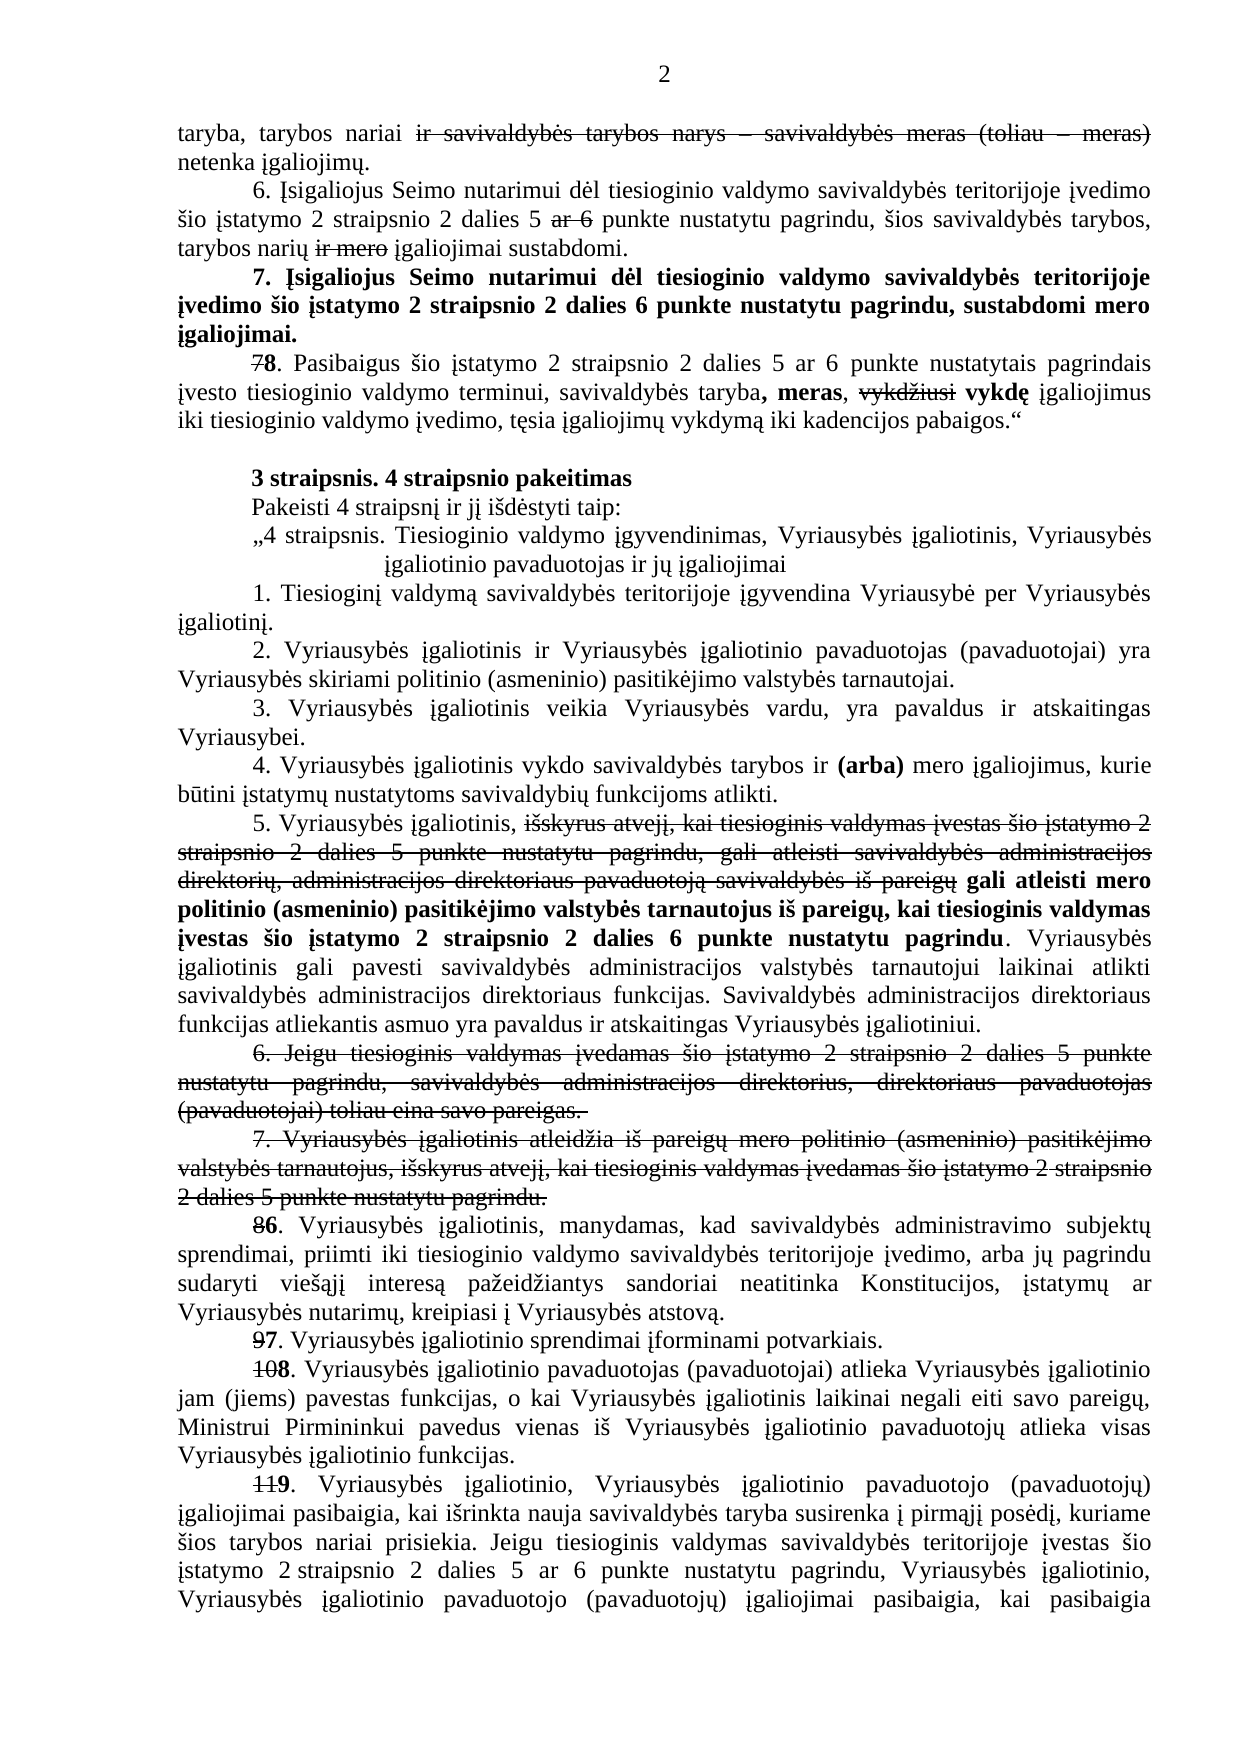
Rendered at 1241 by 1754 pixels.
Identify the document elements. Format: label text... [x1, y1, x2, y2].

text Pakeisti 4 straipsnį ir jį išdėstyti taip: [177, 492, 1152, 521]
text 108. Vyriausybės įgaliotinio pavaduotojas (pavaduotojai) atlieka Vyriausybės įgaliotinio jam (jiems) pavestas funkcijas, o kai Vyriausybės įgaliotinis laikinai negali eiti savo pareigų, Ministrui Pirmininkui pavedus vienas iš Vyriausybės įgaliotinio pavaduotojų atlieka visas Vyriausybės įgaliotinio funkcijas. [177, 1354, 1152, 1469]
text 6. Jeigu tiesioginis valdymas įvedamas šio įstatymo 2 straipsnio 2 dalies 5 punkte nustatytu pagrindu, savivaldybės administracijos direktorius, direktoriaus pavaduotojas (pavaduotojai) toliau eina savo pareigas. [177, 1083, 1152, 1124]
text 4. Vyriausybės įgaliotinis vykdo savivaldybės tarybos ir (arba) mero įgaliojimus, kurie būtini įstatymų nustatytoms savivaldybių funkcijoms atlikti. [177, 751, 1152, 808]
text „4 straipsnis. Tiesioginio valdymo įgyvendinimas, Vyriausybės įgaliotinis, Vyriausybės įgaliotinio pavaduotojas ir jų įgaliojimai [252, 521, 1152, 578]
text 86. Vyriausybės įgaliotinis, manydamas, kad savivaldybės administravimo subjektų sprendimai, priimti iki tiesioginio valdymo savivaldybės teritorijoje įvedimo, arba jų pagrindu sudaryti viešąjį interesą pažeidžiantys sandoriai neatitinka Konstitucijos, įstatymų ar Vyriausybės nutarimų, kreipiasi į Vyriausybės atstovą. [177, 1211, 1152, 1326]
text 5. Vyriausybės įgaliotinis, išskyrus atvejį, kai tiesioginis valdymas įvestas šio įstatymo 2 straipsnio 2 dalies 5 punkte nustatytu pagrindu, gali atleisti savivaldybės administracijos direktorių, administracijos direktoriaus pavaduotoją savivaldybės iš pareigų gali atleisti mero politinio (asmeninio) pasitikėjimo valstybės tarnautojus iš pareigų, kai tiesioginis valdymas įvestas šio įstatymo 2 straipsnio 2 dalies 6 punkte nustatytu pagrindu. Vyriausybės įgaliotinis gali pavesti savivaldybės administracijos valstybės tarnautojui laikinai atlikti savivaldybės administracijos direktoriaus funkcijas. Savivaldybės administracijos direktoriaus funkcijas atliekantis asmuo yra pavaldus ir atskaitingas Vyriausybės įgaliotiniui. [177, 853, 1152, 1038]
text 78. Pasibaigus šio įstatymo 2 straipsnio 2 dalies 5 ar 6 punkte nustatytais pagrindais įvesto tiesioginio valdymo terminui, savivaldybės taryba, meras, vykdžiusi vykdę įgaliojimus iki tiesioginio valdymo įvedimo, tęsia įgaliojimų vykdymą iki kadencijos pabaigos.“ [177, 348, 1152, 434]
text 7. Vyriausybės įgaliotinis atleidžia iš pareigų mero politinio (asmeninio) pasitikėjimo valstybės tarnautojus, išskyrus atvejį, kai tiesioginis valdymas įvedamas šio įstatymo 2 straipsnio 2 dalies 5 punkte nustatytu pagrindu. [177, 1170, 1152, 1211]
text 97. Vyriausybės įgaliotinio sprendimai įforminami potvarkiais. [177, 1326, 1152, 1354]
text 3 straipsnis. 4 straipsnio pakeitimas [177, 463, 1152, 492]
text 3. Vyriausybės įgaliotinis veikia Vyriausybės vardu, yra pavaldus ir atskaitingas Vyriausybei. [177, 693, 1152, 751]
text 6. Įsigaliojus Seimo nutarimui dėl tiesioginio valdymo savivaldybės teritorijoje įvedimo šio įstatymo 2 straipsnio 2 dalies 5 ar 6 punkte nustatytu pagrindu, šios savivaldybės tarybos, tarybos narių ir mero įgaliojimai sustabdomi. [177, 176, 1152, 262]
text 119. Vyriausybės įgaliotinio, Vyriausybės įgaliotinio pavaduotojo (pavaduotojų) įgaliojimai pasibaigia, kai išrinkta nauja savivaldybės taryba susirenka į pirmąjį posėdį, kuriame šios tarybos nariai prisiekia. Jeigu tiesioginis valdymas savivaldybės teritorijoje įvestas šio įstatymo 2 straipsnio 2 dalies 5 ar 6 punkte nustatytu pagrindu, Vyriausybės įgaliotinio, Vyriausybės įgaliotinio pavaduotojo (pavaduotojų) įgaliojimai pasibaigia, kai pasibaigia [177, 1469, 1152, 1613]
text 2. Vyriausybės įgaliotinis ir Vyriausybės įgaliotinio pavaduotojas (pavaduotojai) yra Vyriausybės skiriami politinio (asmeninio) pasitikėjimo valstybės tarnautojai. [177, 636, 1152, 693]
text 6. Jeigu tiesioginis valdymas įvedamas šio įstatymo 2 straipsnio 2 dalies 5 punkte nustatytu pagrindu, savivaldybės administracijos direktorius, direktoriaus pavaduotojas (pavaduotojai) toliau eina savo pareigas. [177, 1038, 1152, 1082]
text 7. Įsigaliojus Seimo nutarimui dėl tiesioginio valdymo savivaldybės teritorijoje įvedimo šio įstatymo 2 straipsnio 2 dalies 6 punkte nustatytu pagrindu, sustabdomi mero įgaliojimai. [177, 262, 1152, 348]
text 1. Tiesioginį valdymą savivaldybės teritorijoje įgyvendina Vyriausybė per Vyriausybės įgaliotinį. [177, 578, 1152, 636]
text 5. Vyriausybės įgaliotinis, išskyrus atvejį, kai tiesioginis valdymas įvestas šio įstatymo 2 straipsnio 2 dalies 5 punkte nustatytu pagrindu, gali atleisti savivaldybės administracijos direktorių, administracijos direktoriaus pavaduotoją savivaldybės iš pareigų gali atleisti mero politinio (asmeninio) pasitikėjimo valstybės tarnautojus iš pareigų, kai tiesioginis valdymas įvestas šio įstatymo 2 straipsnio 2 dalies 6 punkte nustatytu pagrindu. Vyriausybės įgaliotinis gali pavesti savivaldybės administracijos valstybės tarnautojui laikinai atlikti savivaldybės administracijos direktoriaus funkcijas. Savivaldybės administracijos direktoriaus funkcijas atliekantis asmuo yra pavaldus ir atskaitingas Vyriausybės įgaliotiniui. [177, 808, 1152, 852]
text 7. Vyriausybės įgaliotinis atleidžia iš pareigų mero politinio (asmeninio) pasitikėjimo valstybės tarnautojus, išskyrus atvejį, kai tiesioginis valdymas įvedamas šio įstatymo 2 straipsnio 2 dalies 5 punkte nustatytu pagrindu. [177, 1124, 1152, 1169]
text taryba, tarybos nariai ir savivaldybės tarybos narys – savivaldybės meras (toliau – meras) netenka įgaliojimų. [177, 118, 1152, 176]
